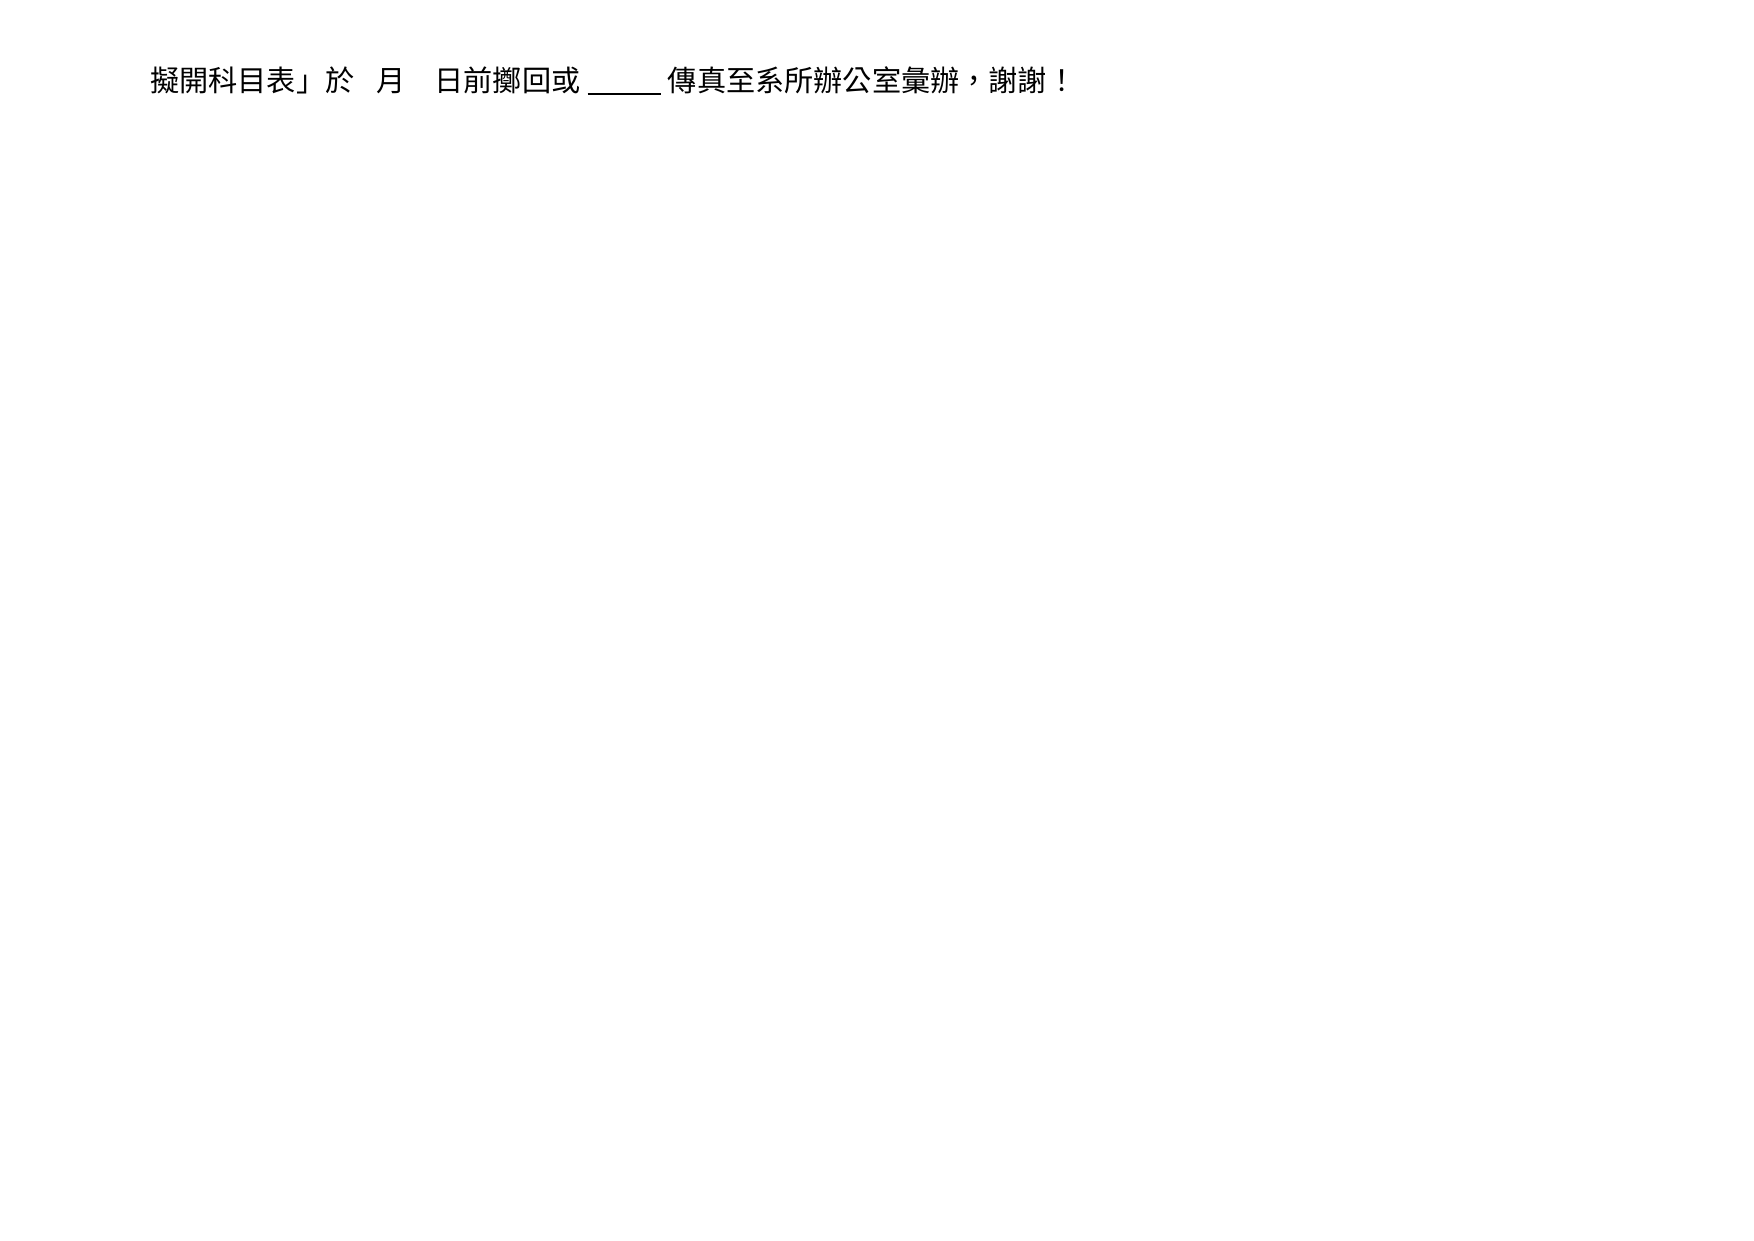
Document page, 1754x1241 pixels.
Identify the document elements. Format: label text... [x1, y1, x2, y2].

text 擬開科目表」於 月 日前擲回或 傳真至系所辦公室彙辦，謝謝！ [150, 58, 1665, 100]
